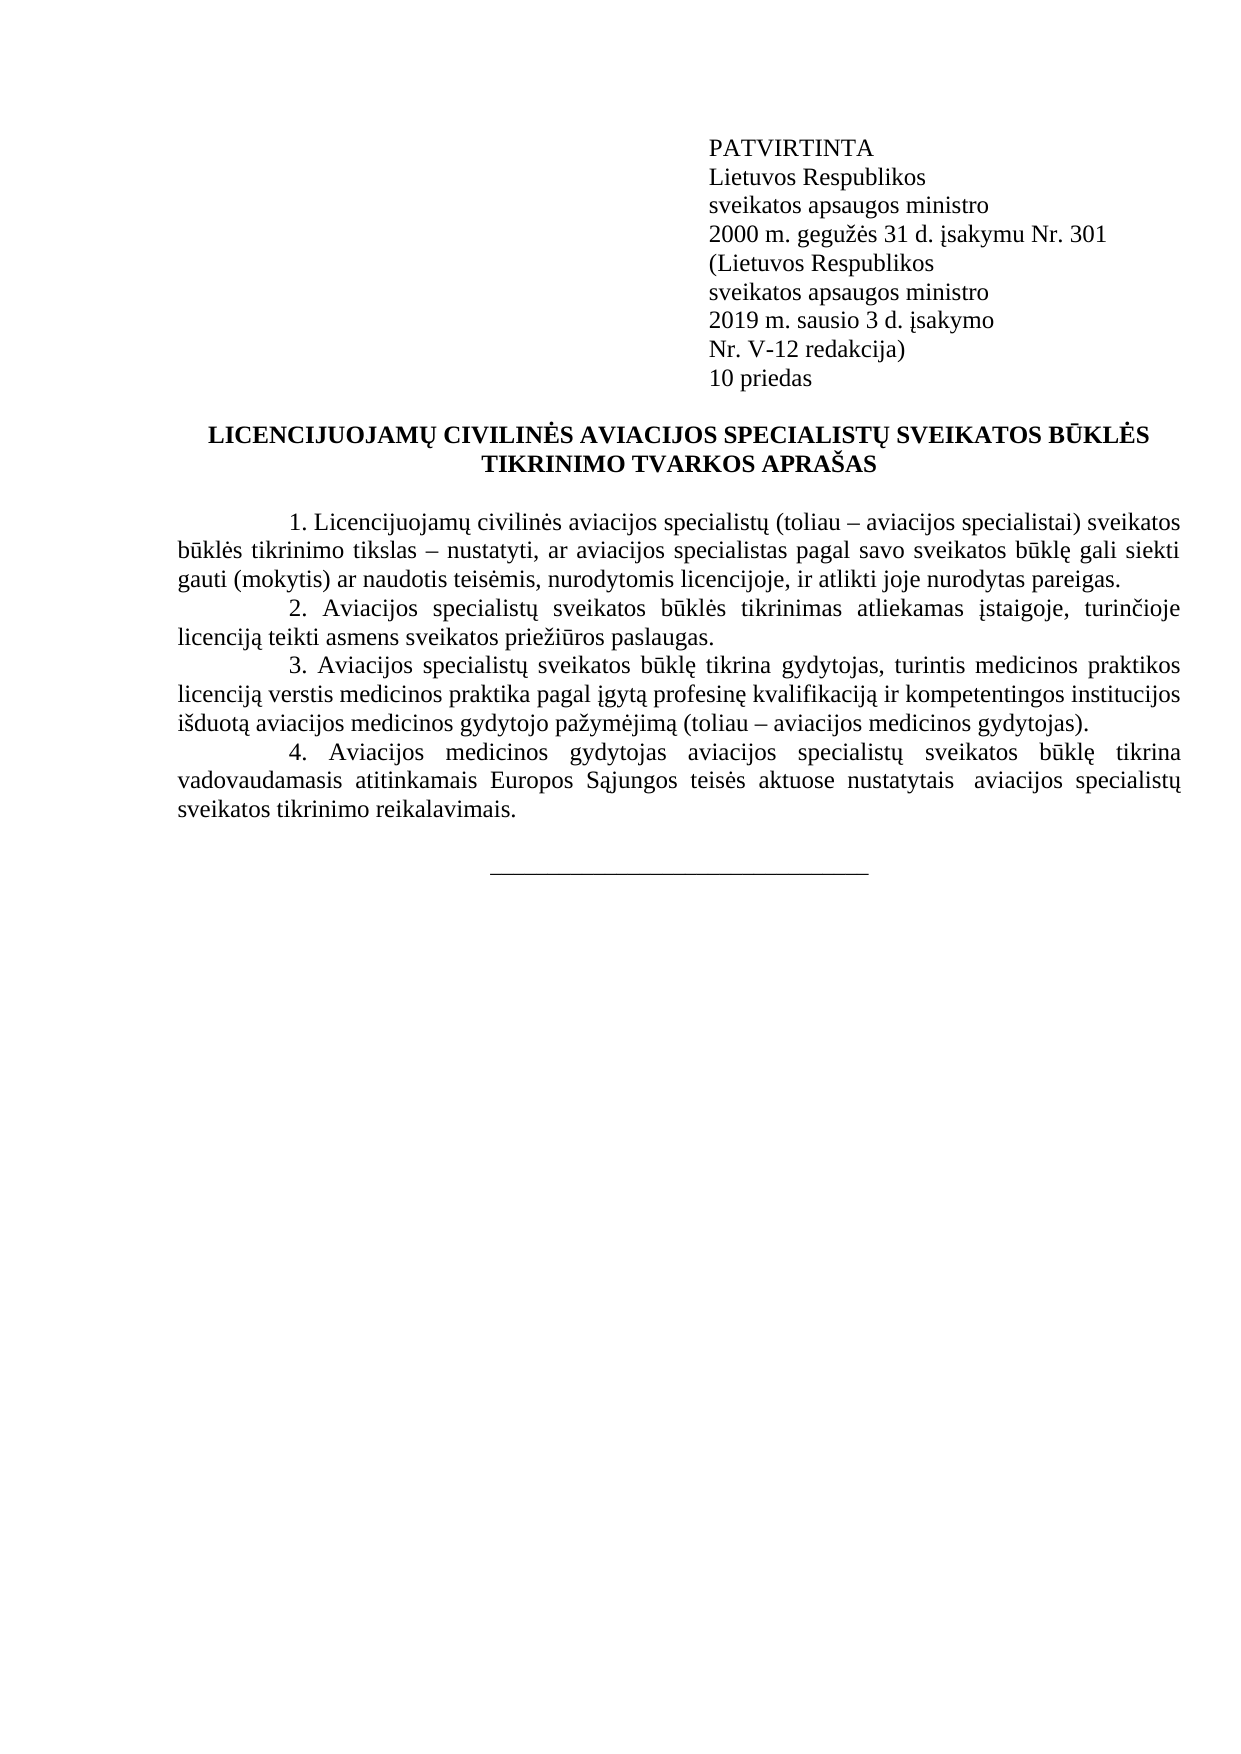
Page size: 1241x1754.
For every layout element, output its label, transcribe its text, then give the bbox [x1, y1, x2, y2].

text sveikatos apsaugos ministro [709, 190, 1181, 219]
text (Lietuvos Respublikos [709, 248, 1181, 277]
text 4. Aviacijos medicinos gydytojas aviacijos specialistų sveikatos būklę tikrina vadovaudamasis atitinkamais Europos Sąjungos teisės aktuose nustatytais aviacijos specialistų sveikatos tikrinimo reikalavimais. [177, 737, 1181, 823]
text Lietuvos Respublikos [709, 162, 1181, 190]
text LICENCIJUOJAMŲ CIVILINĖS AVIACIJOS SPECIALISTŲ SVEIKATOS BŪKLĖS TIKRINIMO TVARKOS APRAŠAS [177, 420, 1181, 478]
text 2. Aviacijos specialistų sveikatos būklės tikrinimas atliekamas įstaigoje, turinčioje licenciją teikti asmens sveikatos priežiūros paslaugas. [177, 593, 1181, 650]
text 2019 m. sausio 3 d. įsakymo [709, 305, 1181, 334]
text sveikatos apsaugos ministro [709, 277, 1181, 305]
text _________________________________ [177, 852, 1181, 878]
text PATVIRTINTA [709, 133, 1181, 162]
text 2000 m. gegužės 31 d. įsakymu Nr. 301 [709, 219, 1181, 248]
text 1. Licencijuojamų civilinės aviacijos specialistų (toliau – aviacijos specialistai) sveikatos būklės tikrinimo tikslas – nustatyti, ar aviacijos specialistas pagal savo sveikatos būklę gali siekti gauti (mokytis) ar naudotis teisėmis, nurodytomis licencijoje, ir atlikti joje nurodytas pareigas. [177, 507, 1181, 593]
text 3. Aviacijos specialistų sveikatos būklę tikrina gydytojas, turintis medicinos praktikos licenciją verstis medicinos praktika pagal įgytą profesinę kvalifikaciją ir kompetentingos institucijos išduotą aviacijos medicinos gydytojo pažymėjimą (toliau – aviacijos medicinos gydytojas). [177, 650, 1181, 737]
text Nr. V-12 redakcija) [709, 334, 1181, 363]
text 10 priedas [709, 363, 1181, 392]
